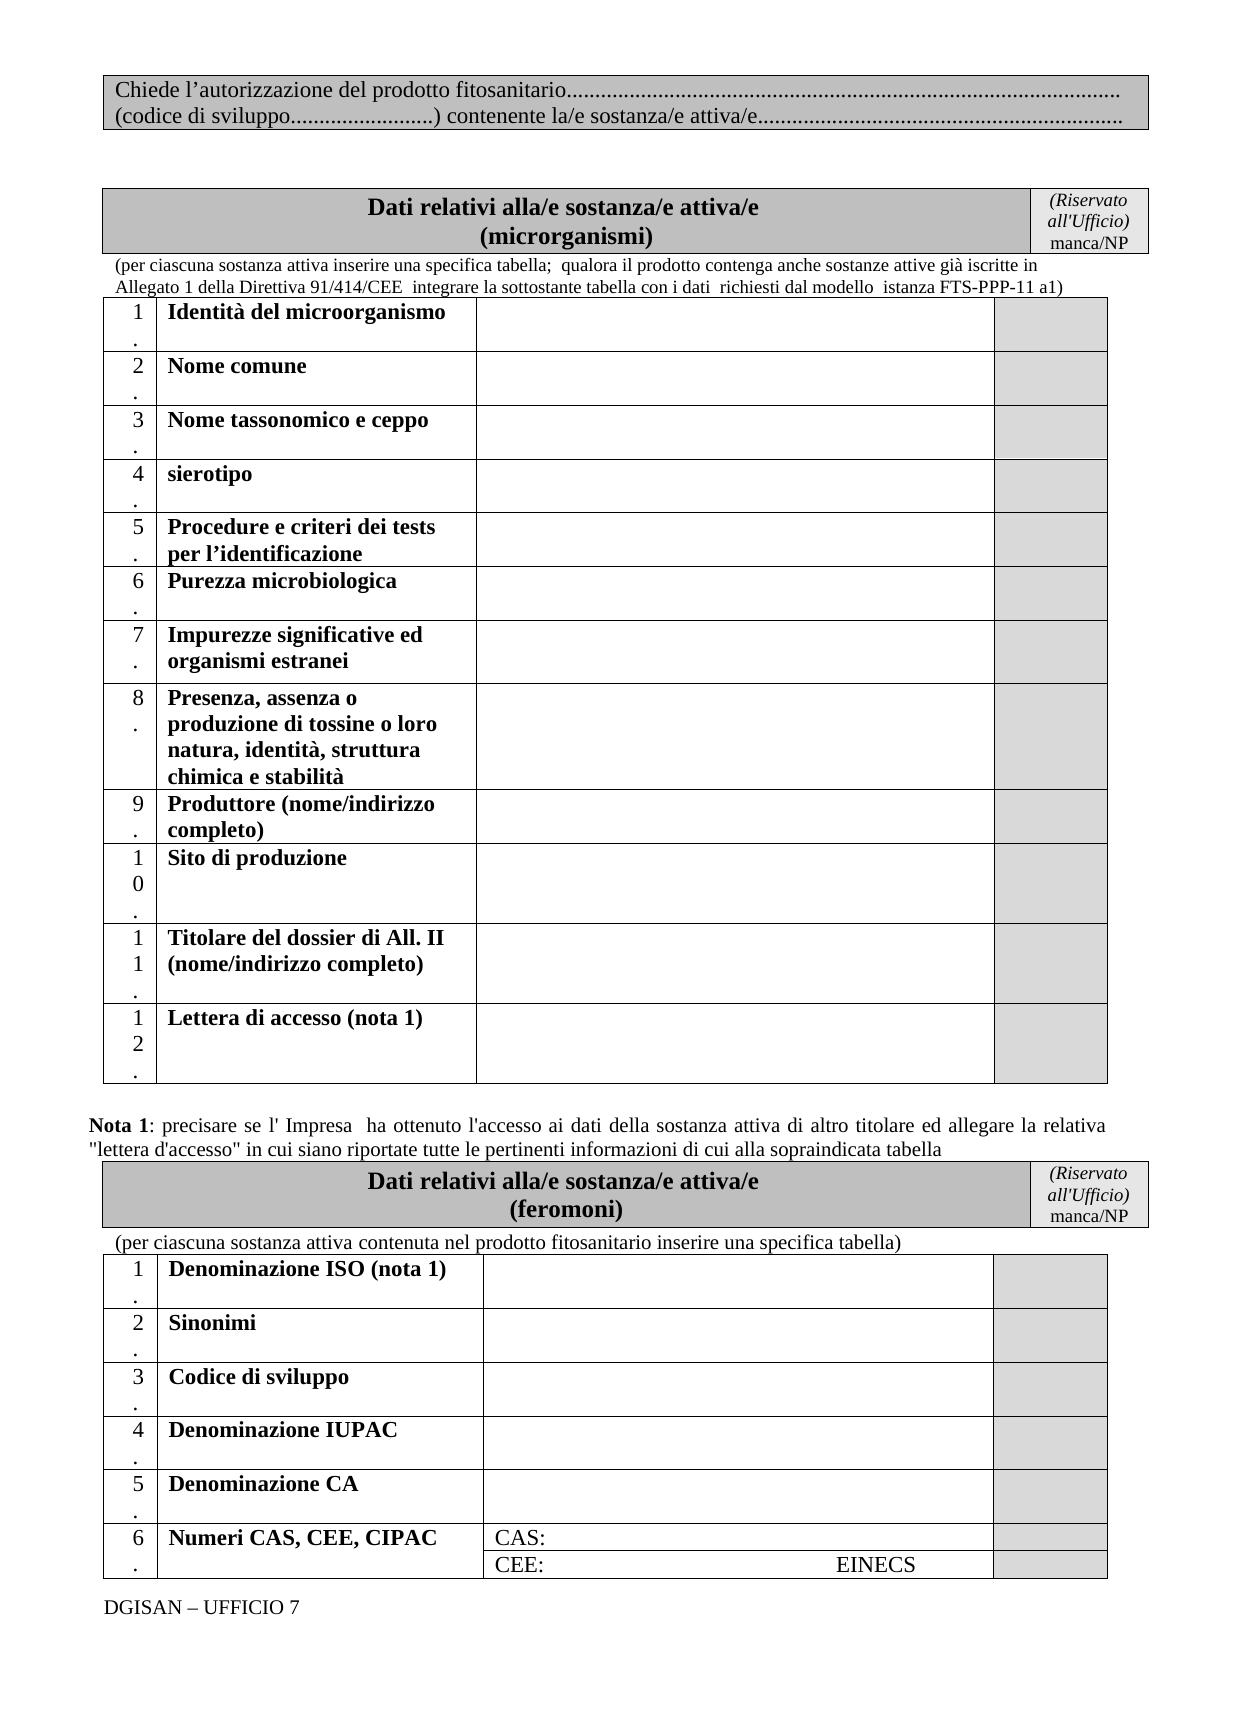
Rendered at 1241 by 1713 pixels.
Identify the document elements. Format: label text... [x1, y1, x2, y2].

table_header Dati relativi alla/e sostanza/e attiva/e (feromoni) [103, 1162, 1030, 1227]
table_cell [995, 513, 1107, 566]
table_cell Purezza microbiologica [157, 567, 476, 620]
table_cell [995, 790, 1107, 843]
table_cell [104, 684, 156, 789]
table_cell [104, 1417, 157, 1469]
table_cell [477, 790, 994, 843]
table_cell [477, 684, 994, 789]
table_cell [104, 924, 156, 1003]
table_cell Chiede l’autorizzazione del prodotto fitosanitario................................................................................................. (codice di sviluppo.........................) contenente la/e sostanza/e attiva/e................................................................ [104, 76, 1148, 129]
table_cell [994, 1551, 1107, 1578]
table_cell Nome comune [157, 352, 476, 405]
table_cell [477, 460, 994, 512]
table_cell [994, 1470, 1107, 1523]
table_header (per ciascuna sostanza attiva inserire una specifica tabella; qualora il prodotto contenga anche sostanze attive già iscritte in Allegato 1 della Direttiva 91/414/CEE integrare la sottostante tabella con i dati richiesti dal modello istanza FTS-PPP-11 a1) [104, 254, 1107, 297]
table_cell [995, 567, 1107, 620]
table_cell [994, 1309, 1107, 1362]
table_cell [994, 1417, 1107, 1469]
table_cell [484, 1470, 993, 1523]
table_cell [477, 621, 994, 683]
table_cell [995, 924, 1107, 1003]
table_cell [104, 1524, 157, 1578]
table_cell [484, 1363, 993, 1416]
table_cell [994, 1524, 1107, 1550]
table_cell [104, 298, 156, 351]
table_cell [477, 924, 994, 1003]
table_cell [104, 406, 156, 458]
table_cell [484, 1309, 993, 1362]
table_cell [104, 352, 156, 405]
table_cell [994, 1363, 1107, 1416]
table_cell Denominazione IUPAC [158, 1417, 483, 1469]
table_cell [995, 684, 1107, 789]
table_cell Denominazione ISO (nota 1) [158, 1255, 483, 1308]
table_cell Lettera di accesso (nota 1) [157, 1004, 476, 1083]
table_cell Titolare del dossier di All. II (nome/indirizzo completo) [157, 924, 476, 1003]
table_cell Sito di produzione [157, 844, 476, 923]
table_cell [104, 567, 156, 620]
table_header Dati relativi alla/e sostanza/e attiva/e (microrganismi) [103, 189, 1030, 253]
table_cell Impurezze significative ed organismi estranei [157, 621, 476, 683]
table_cell [995, 1004, 1107, 1083]
table_cell CAS: [484, 1524, 993, 1550]
table_cell [477, 298, 994, 351]
table_header (per ciascuna sostanza attiva contenuta nel prodotto fitosanitario inserire una specifica tabella) [104, 1228, 1107, 1254]
table_cell [104, 1470, 157, 1523]
table_cell [104, 790, 156, 843]
table_cell Produttore (nome/indirizzo completo) [157, 790, 476, 843]
table_cell [104, 1004, 156, 1083]
table_cell Nome tassonomico e ceppo [157, 406, 476, 458]
table_cell [484, 1417, 993, 1469]
table_cell [477, 352, 994, 405]
table_cell sierotipo [157, 460, 476, 512]
table_cell [477, 844, 994, 923]
table_cell [995, 352, 1107, 405]
table_cell Presenza, assenza o produzione di tossine o loro natura, identità, struttura chimica e stabilità [157, 684, 476, 789]
table_cell Numeri CAS, CEE, CIPAC [158, 1524, 483, 1578]
table_cell [995, 460, 1107, 512]
table_cell [477, 406, 994, 458]
table_cell [104, 1309, 157, 1362]
table_cell [995, 406, 1107, 458]
table_cell [995, 298, 1107, 351]
table_cell Denominazione CA [158, 1470, 483, 1523]
table_cell [104, 460, 156, 512]
text Nota 1: precisare se l' Impresa ha ottenuto l'accesso ai dati della sostanza attiva di altro titolare ed allegare la relativa "lettera d'accesso" in cui siano riportate tutte le pertinenti informazioni di cui alla sopraindicata tabella [89, 1113, 1107, 1161]
table_cell Codice di sviluppo [158, 1363, 483, 1416]
table_cell [477, 513, 994, 566]
table_cell [104, 844, 156, 923]
table_cell [995, 621, 1107, 683]
table_header (Riservato all'Ufficio) manca/NP [1031, 189, 1148, 253]
table_header (Riservato all'Ufficio) manca/NP [1031, 1162, 1148, 1227]
table_cell Sinonimi [158, 1309, 483, 1362]
table_cell [994, 1255, 1107, 1308]
table_cell [104, 621, 156, 683]
table_cell CEE: EINECS [484, 1551, 993, 1578]
table_cell [484, 1255, 993, 1308]
table_cell [104, 513, 156, 566]
table_cell [104, 1363, 157, 1416]
table_cell [477, 567, 994, 620]
table_cell [104, 1255, 157, 1308]
table_cell [477, 1004, 994, 1083]
table_cell Procedure e criteri dei tests per l’identificazione [157, 513, 476, 566]
table_cell Identità del microorganismo [157, 298, 476, 351]
table_cell [995, 844, 1107, 923]
